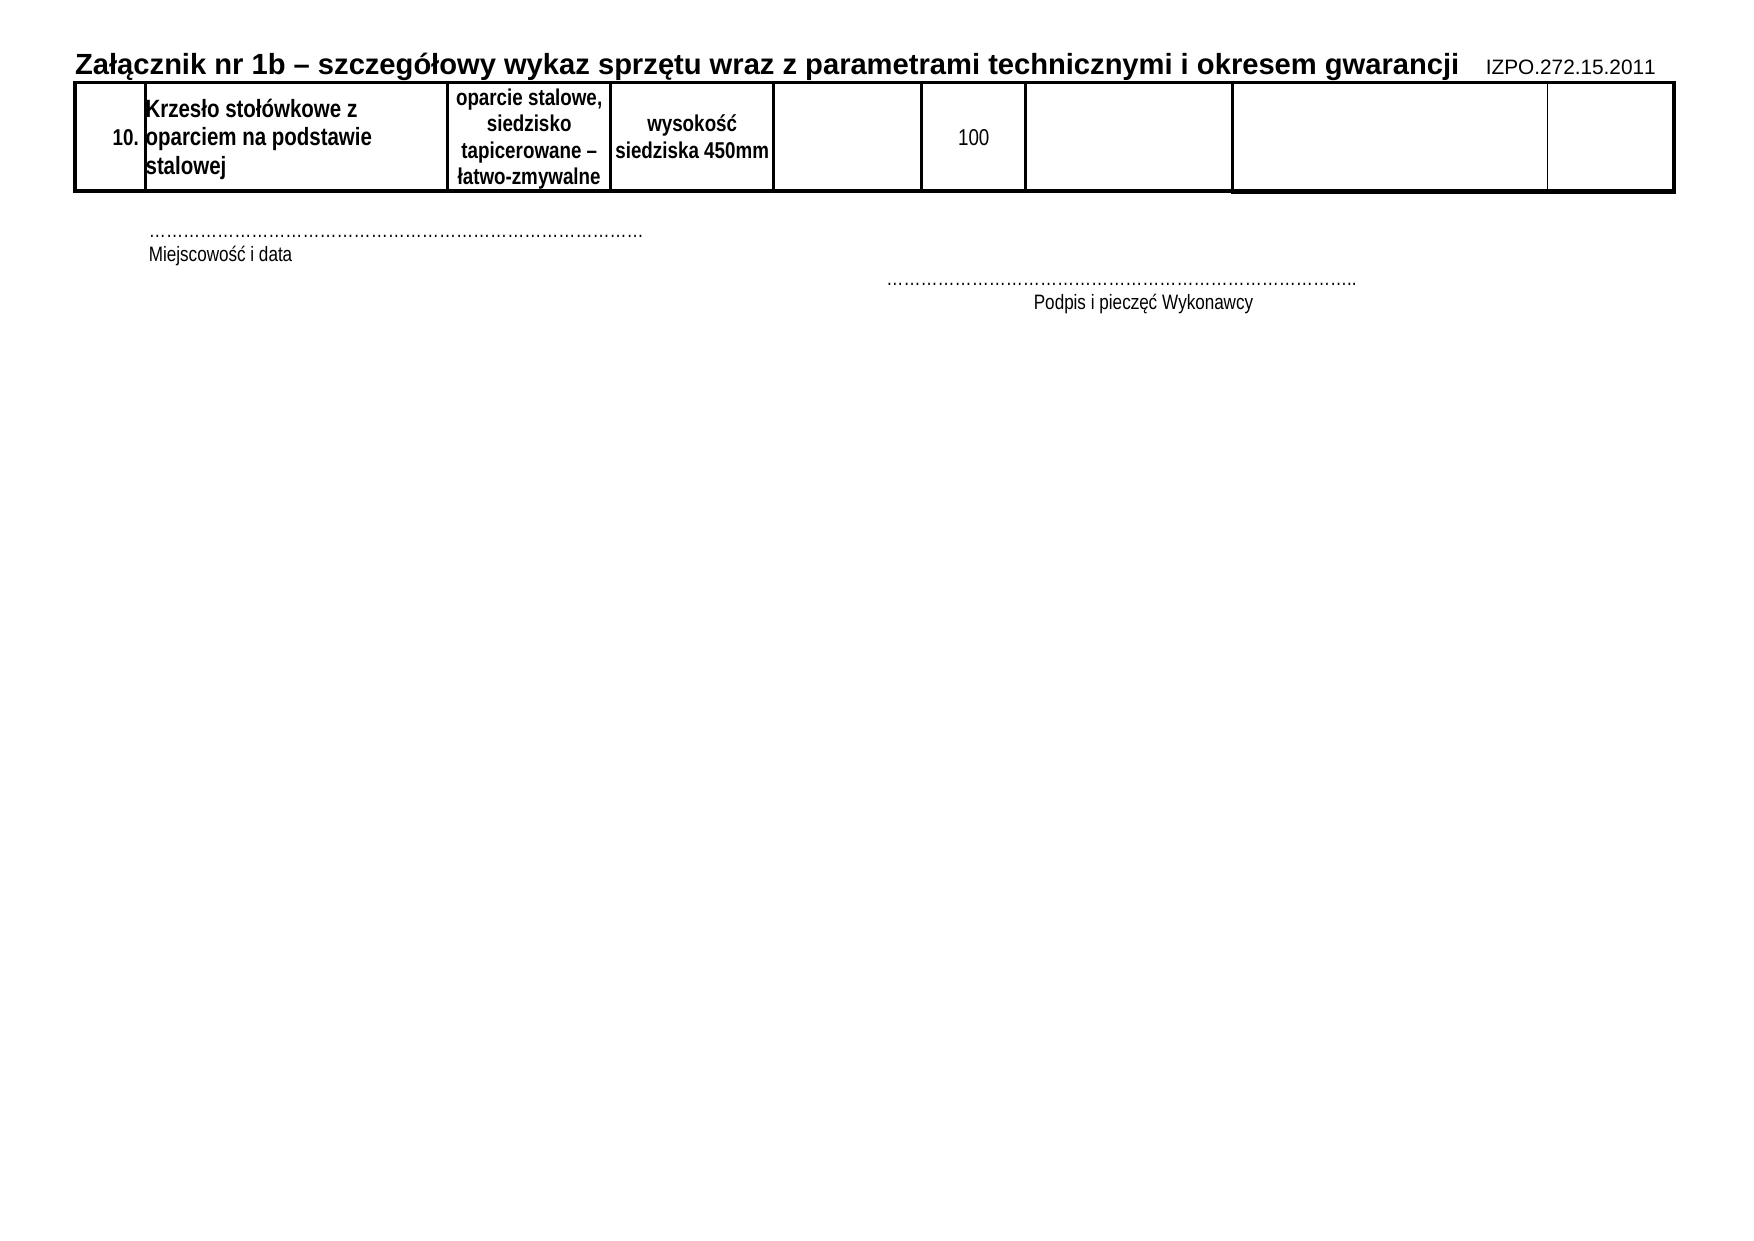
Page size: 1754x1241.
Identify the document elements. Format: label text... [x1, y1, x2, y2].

table_cell [775, 84, 920, 189]
table_cell 100 [923, 84, 1024, 189]
table_cell Krzesło stołówkowe z oparciem na podstawie stalowej [147, 84, 446, 189]
table_cell [1548, 84, 1672, 189]
table_cell wysokość siedziska 450mm [612, 84, 772, 189]
table_cell oparcie stalowe, siedzisko tapicerowane – łatwo-zmywalne [449, 84, 609, 189]
table_cell [1027, 84, 1231, 189]
table_cell [77, 84, 144, 189]
table_cell [1234, 84, 1547, 189]
text Miejscowość i data ……………………………………………………………………….. [149, 242, 1679, 290]
text …………………………………………………………………………… [149, 218, 1679, 242]
text Podpis i pieczęć Wykonawcy [75, 290, 1679, 314]
